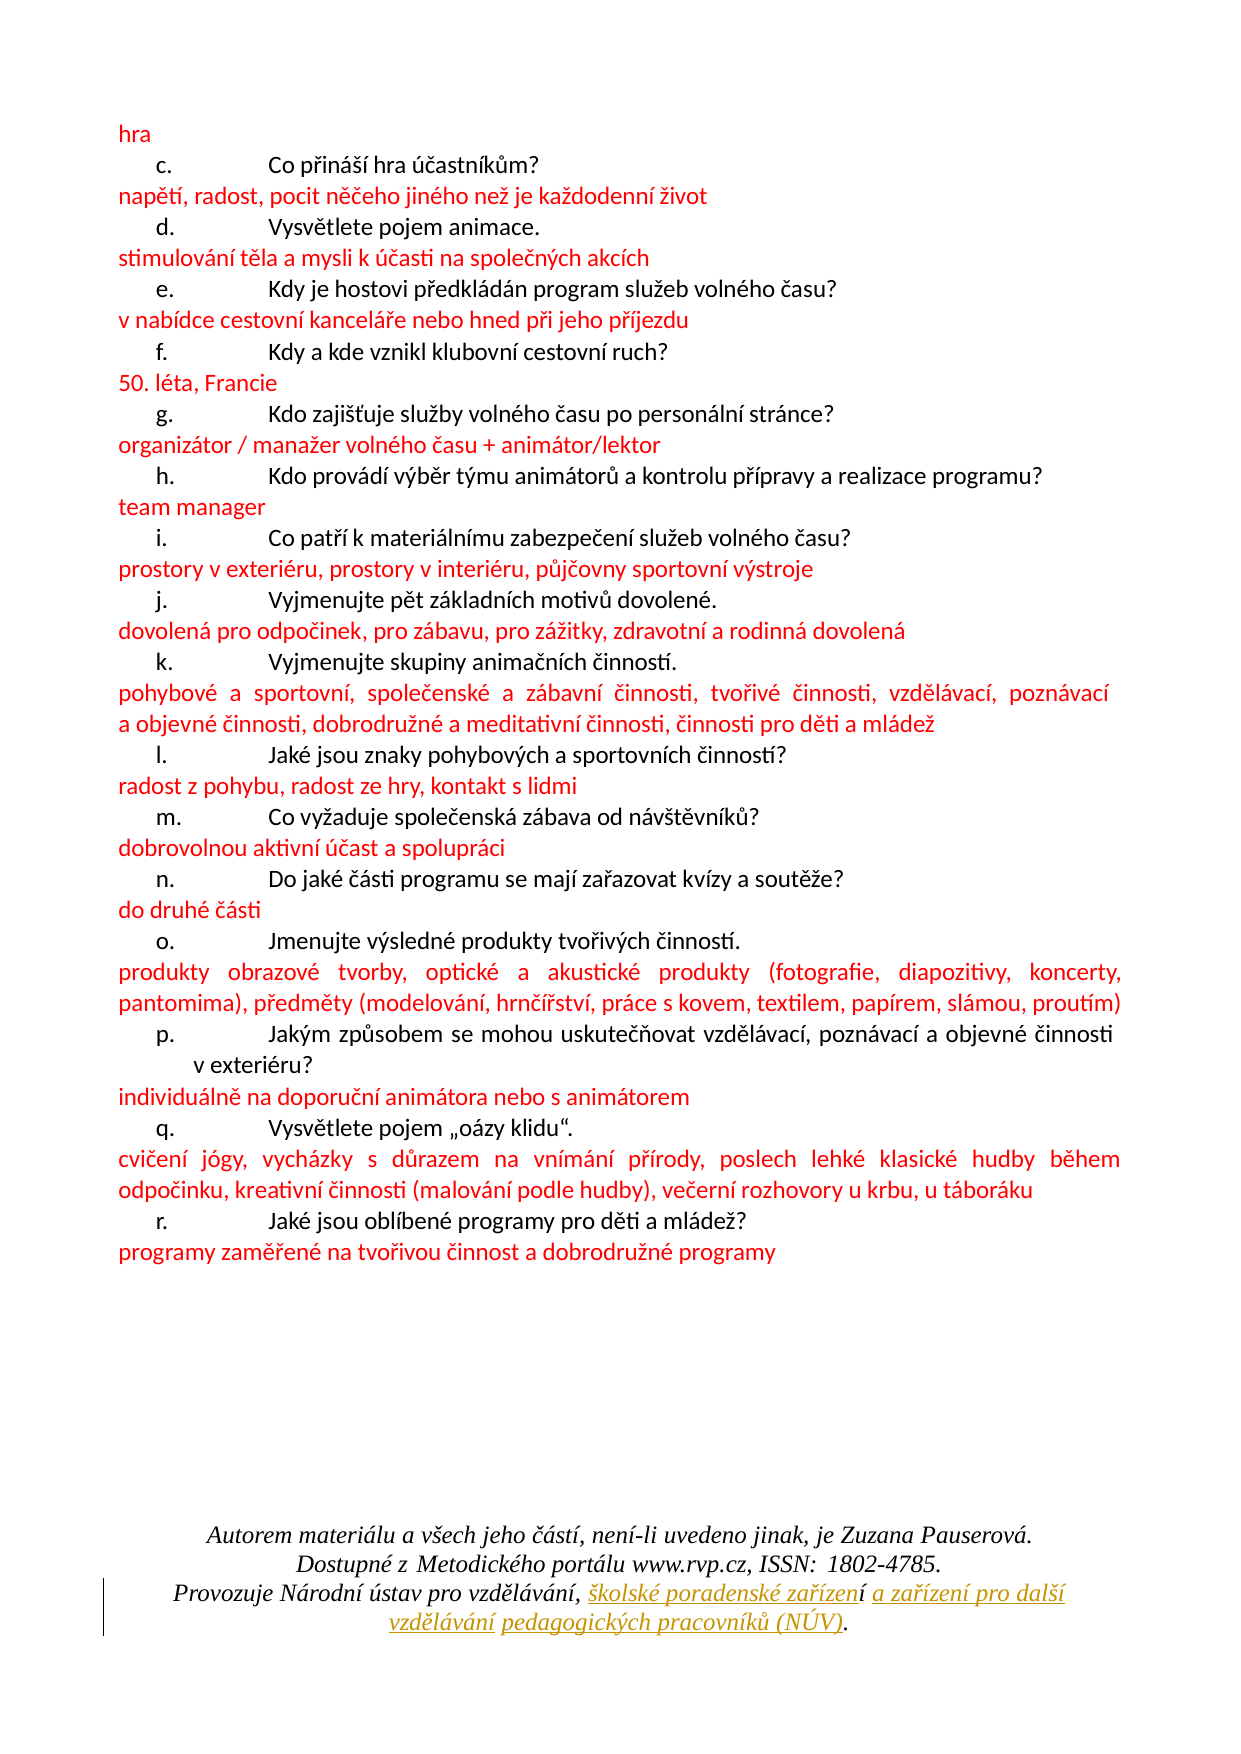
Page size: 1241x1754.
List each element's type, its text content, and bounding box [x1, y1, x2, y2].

subtitle Kdo zajišťuje služby volného času po personální stránce? [156, 397, 1122, 428]
subtitle Do jaké části programu se mají zařazovat kvízy a soutěže? [156, 863, 1122, 894]
subtitle stimulování těla a mysli k účasti na společných akcích [118, 242, 1122, 273]
subtitle 50. léta, Francie [118, 366, 1122, 397]
subtitle organizátor / manažer volného času + animátor/lektor [118, 428, 1122, 459]
subtitle Jakým způsobem se mohou uskutečňovat vzdělávací, poznávací a objevné činnosti v exteriéru? [156, 1018, 1122, 1080]
subtitle hra [118, 118, 1122, 149]
subtitle radost z pohybu, radost ze hry, kontakt s lidmi [118, 770, 1122, 801]
subtitle cvičení jógy, vycházky s důrazem na vnímání přírody, poslech lehké klasické hudby během odpočinku, kreativní činnosti (malování podle hudby), večerní rozhovory u krbu, u táboráku [118, 1142, 1122, 1204]
subtitle Co přináší hra účastníkům? [156, 149, 1122, 180]
subtitle programy zaměřené na tvořivou činnost a dobrodružné programy [118, 1236, 1122, 1267]
subtitle Co patří k materiálnímu zabezpečení služeb volného času? [156, 522, 1122, 553]
subtitle dobrovolnou aktivní účast a spolupráci [118, 832, 1122, 863]
subtitle Kdy je hostovi předkládán program služeb volného času? [156, 273, 1122, 304]
subtitle Vysvětlete pojem „oázy klidu“. [156, 1111, 1122, 1142]
subtitle Jaké jsou znaky pohybových a sportovních činností? [156, 739, 1122, 770]
subtitle pohybové a sportovní, společenské a zábavní činnosti, tvořivé činnosti, vzdělávací, poznávací a objevné činnosti, dobrodružné a meditativní činnosti, činnosti pro děti a mládež [118, 677, 1122, 739]
subtitle napětí, radost, pocit něčeho jiného než je každodenní život [118, 180, 1122, 211]
subtitle v nabídce cestovní kanceláře nebo hned při jeho příjezdu [118, 304, 1122, 335]
subtitle Kdo provádí výběr týmu animátorů a kontrolu přípravy a realizace programu? [156, 459, 1122, 491]
subtitle Co vyžaduje společenská zábava od návštěvníků? [156, 801, 1122, 832]
subtitle Kdy a kde vznikl klubovní cestovní ruch? [156, 335, 1122, 366]
subtitle Jaké jsou oblíbené programy pro děti a mládež? [156, 1204, 1122, 1236]
subtitle Vyjmenujte pět základních motivů dovolené. [156, 584, 1122, 615]
subtitle Vyjmenujte skupiny animačních činností. [156, 646, 1122, 677]
subtitle prostory v exteriéru, prostory v interiéru, půjčovny sportovní výstroje [118, 553, 1122, 584]
subtitle Jmenujte výsledné produkty tvořivých činností. [156, 925, 1122, 956]
subtitle dovolená pro odpočinek, pro zábavu, pro zážitky, zdravotní a rodinná dovolená [118, 615, 1122, 646]
subtitle do druhé části [118, 894, 1122, 925]
subtitle produkty obrazové tvorby, optické a akustické produkty (fotografie, diapozitivy, koncerty, pantomima), předměty (modelování, hrnčířství, práce s kovem, textilem, papírem, slámou, proutím) [118, 956, 1122, 1018]
subtitle individuálně na doporuční animátora nebo s animátorem [118, 1080, 1122, 1111]
subtitle Vysvětlete pojem animace. [156, 211, 1122, 242]
subtitle team manager [118, 491, 1122, 522]
